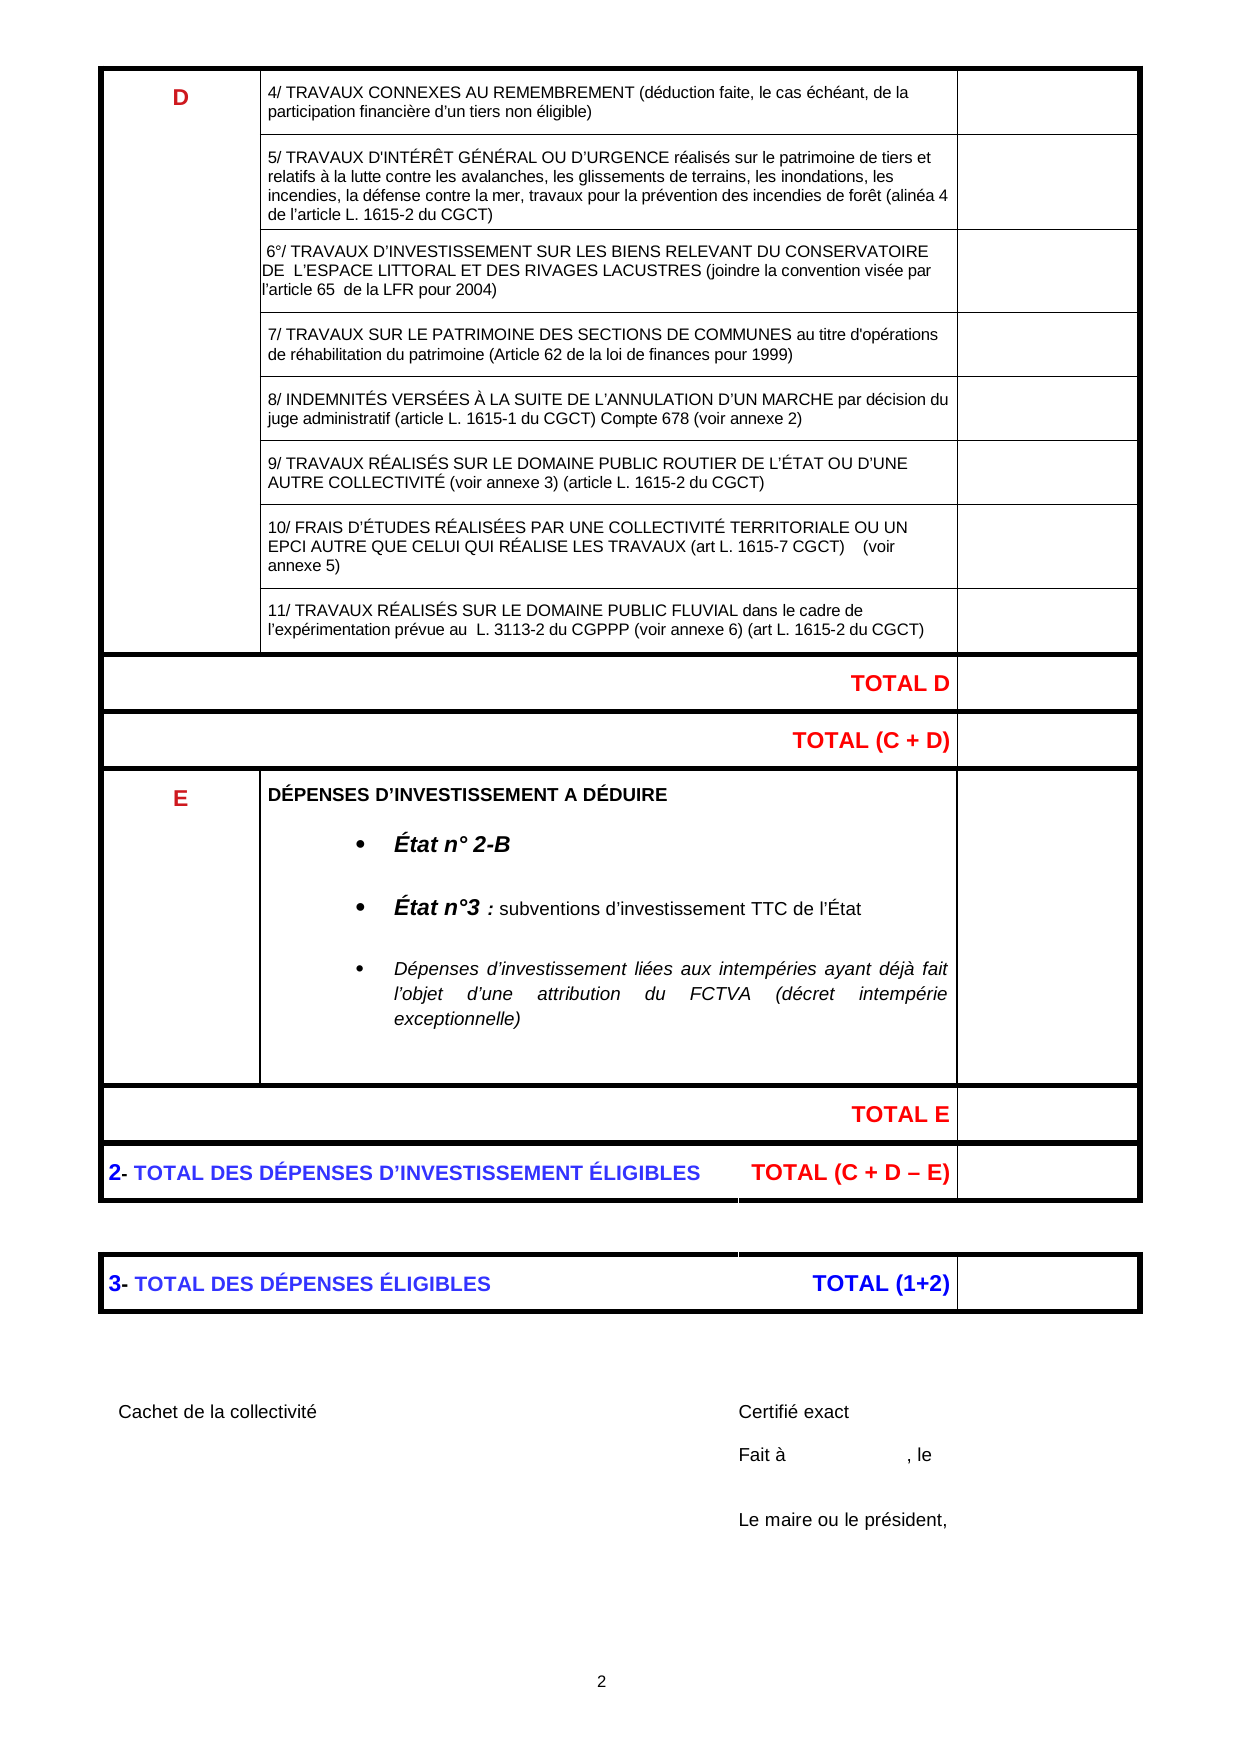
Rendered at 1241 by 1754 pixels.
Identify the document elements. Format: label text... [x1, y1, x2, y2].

table_cell [958, 1088, 1137, 1140]
table_cell [104, 657, 471, 709]
table_cell [104, 312, 260, 376]
table_cell 2- TOTAL DES DÉPENSES D’INVESTISSEMENT ÉLIGIBLES [104, 1146, 738, 1198]
table_cell [739, 1203, 957, 1252]
table_cell 3- TOTAL DES DÉPENSES ÉLIGIBLES [104, 1257, 738, 1309]
table_cell 9/ TRAVAUX RÉALISÉS SUR LE DOMAINE PUBLIC ROUTIER DE L’ÉTAT OU D’UNE AUTRE COLLECTIVITÉ (voir annexe 3) (article L. 1615-2 du CGCT) [261, 441, 957, 504]
table_cell [104, 440, 260, 504]
table_cell DÉPENSES D’INVESTISSEMENT A DÉDUIRE État n° 2-B État n°3 : subventions d’investissement TTC de l’État [261, 771, 956, 958]
table_cell TOTAL D [471, 657, 957, 709]
table_cell [104, 229, 260, 312]
table_cell [958, 657, 1137, 709]
table_cell [958, 1257, 1137, 1309]
table_cell [958, 505, 1137, 587]
table_cell D [104, 71, 260, 134]
table_cell 6°/ TRAVAUX D’INVESTISSEMENT SUR LES BIENS RELEVANT DU CONSERVATOIRE DE L’ESPACE LITTORAL ET DES RIVAGES LACUSTRES (joindre la convention visée par l’article 65 de la LFR pour 2004) [261, 230, 957, 312]
table_cell 4/ TRAVAUX CONNEXES AU REMEMBREMENT (déduction faite, le cas échéant, de la participation financière d’un tiers non éligible) [261, 71, 957, 134]
table_cell 5/ TRAVAUX D'INTÉRÊT GÉNÉRAL OU D’URGENCE réalisés sur le patrimoine de tiers et relatifs à la lutte contre les avalanches, les glissements de terrains, les inondations, les incendies, la défense contre la mer, travaux pour la prévention des incendies de forêt (alinéa 4 de l’article L. 1615-2 du CGCT) [261, 135, 957, 228]
table_cell [958, 805, 1137, 958]
table_cell [958, 230, 1137, 312]
text Fait à , le [738, 1444, 1122, 1465]
table_cell [958, 589, 1137, 652]
text Cachet de la collectivité Certifié exact [118, 1401, 1122, 1422]
table_cell [958, 958, 1137, 1083]
table_cell TOTAL (1+2) [739, 1257, 957, 1309]
table_cell 10/ FRAIS D’ÉTUDES RÉALISÉES PAR UNE COLLECTIVITÉ TERRITORIALE OU UN EPCI AUTRE QUE CELUI QUI RÉALISE LES TRAVAUX (art L. 1615-7 CGCT) (voir annexe 5) [261, 505, 957, 587]
table_cell [958, 1146, 1137, 1198]
table_cell [958, 714, 1137, 766]
text Le maire ou le président, [738, 1508, 1122, 1530]
table_cell [104, 376, 260, 440]
table_cell [104, 588, 260, 652]
table_cell [958, 441, 1137, 504]
table_cell 8/ INDEMNITÉS VERSÉES À LA SUITE DE L’ANNULATION D’UN MARCHE par décision du juge administratif (article L. 1615-1 du CGCT) Compte 678 (voir annexe 2) [261, 377, 957, 440]
table_cell 11/ TRAVAUX RÉALISÉS SUR LE DOMAINE PUBLIC FLUVIAL dans le cadre de l’expérimentation prévue au L. 3113-2 du CGPPP (voir annexe 6) (art L. 1615-2 du CGCT) [261, 589, 957, 652]
table_cell TOTAL E [260, 1088, 957, 1140]
table_cell [101, 1203, 738, 1252]
table_cell [958, 135, 1137, 228]
table_cell [104, 504, 260, 587]
table_cell Dépenses d’investissement liées aux intempéries ayant déjà fait l’objet d’une attribution du FCTVA (décret intempérie exceptionnelle) [261, 958, 956, 1083]
table_cell [958, 771, 1137, 804]
table_cell [958, 71, 1137, 134]
table_cell TOTAL (C + D – E) [739, 1146, 957, 1198]
table_cell TOTAL (C + D) [471, 714, 957, 766]
table_cell 7/ TRAVAUX SUR LE PATRIMOINE DES SECTIONS DE COMMUNES au titre d'opérations de réhabilitation du patrimoine (Article 62 de la loi de finances pour 1999) [261, 313, 957, 376]
table_cell [957, 1203, 1140, 1252]
table_cell [958, 377, 1137, 440]
table_cell [958, 313, 1137, 376]
table_cell E [104, 771, 259, 1083]
table_cell [104, 714, 471, 766]
table_cell [104, 134, 260, 228]
table_cell [104, 1088, 260, 1140]
